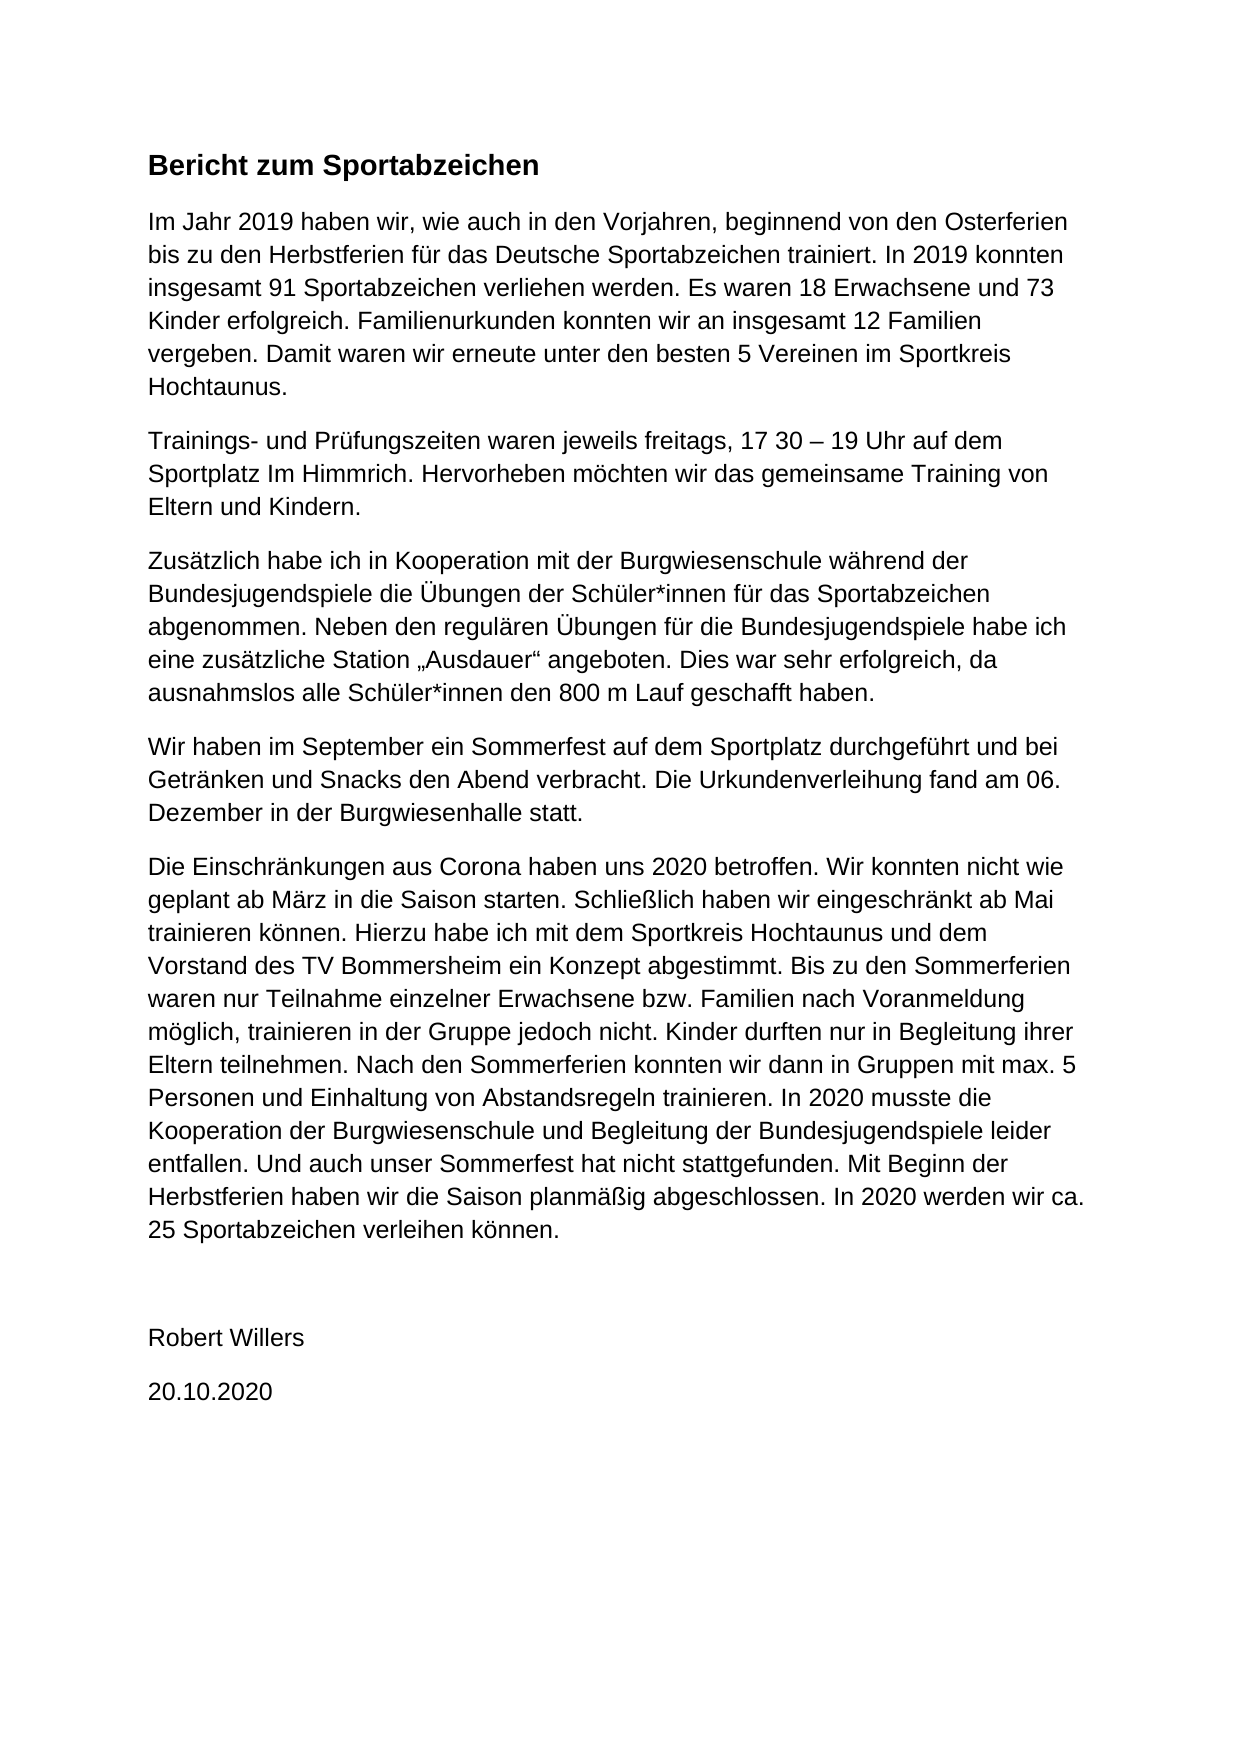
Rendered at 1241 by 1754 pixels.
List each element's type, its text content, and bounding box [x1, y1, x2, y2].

text Robert Willers [148, 1323, 1093, 1351]
text Wir haben im September ein Sommerfest auf dem Sportplatz durchgeführt und bei Getränken und Snacks den Abend verbracht. Die Urkundenverleihung fand am 06. Dezember in der Burgwiesenhalle statt. [148, 732, 1093, 827]
text 20.10.2020 [148, 1376, 1093, 1405]
text Im Jahr 2019 haben wir, wie auch in den Vorjahren, beginnend von den Osterferien bis zu den Herbstferien für das Deutsche Sportabzeichen trainiert. In 2019 konnten insgesamt 91 Sportabzeichen verliehen werden. Es waren 18 Erwachsene und 73 Kinder erfolgreich. Familienurkunden konnten wir an insgesamt 12 Familien vergeben. Damit waren wir erneute unter den besten 5 Vereinen im Sportkreis Hochtaunus. [148, 207, 1093, 401]
text Trainings- und Prüfungszeiten waren jeweils freitags, 17 30 – 19 Uhr auf dem Sportplatz Im Himmrich. Hervorheben möchten wir das gemeinsame Training von Eltern und Kindern. [148, 426, 1093, 521]
text Die Einschränkungen aus Corona haben uns 2020 betroffen. Wir konnten nicht wie geplant ab März in die Saison starten. Schließlich haben wir eingeschränkt ab Mai trainieren können. Hierzu habe ich mit dem Sportkreis Hochtaunus und dem Vorstand des TV Bommersheim ein Konzept abgestimmt. Bis zu den Sommerferien waren nur Teilnahme einzelner Erwachsene bzw. Familien nach Voranmeldung möglich, trainieren in der Gruppe jedoch nicht. Kinder durften nur in Begleitung ihrer Eltern teilnehmen. Nach den Sommerferien konnten wir dann in Gruppen mit max. 5 Personen und Einhaltung von Abstandsregeln trainieren. In 2020 musste die Kooperation der Burgwiesenschule und Begleitung der Bundesjugendspiele leider entfallen. Und auch unser Sommerfest hat nicht stattgefunden. Mit Beginn der Herbstferien haben wir die Saison planmäßig abgeschlossen. In 2020 werden wir ca. 25 Sportabzeichen verleihen können. [148, 852, 1093, 1244]
text Bericht zum Sportabzeichen [148, 148, 1093, 181]
text Zusätzlich habe ich in Kooperation mit der Burgwiesenschule während der Bundesjugendspiele die Übungen der Schüler*innen für das Sportabzeichen abgenommen. Neben den regulären Übungen für die Bundesjugendspiele habe ich eine zusätzliche Station „Ausdauer“ angeboten. Dies war sehr erfolgreich, da ausnahmslos alle Schüler*innen den 800 m Lauf geschafft haben. [148, 546, 1093, 707]
